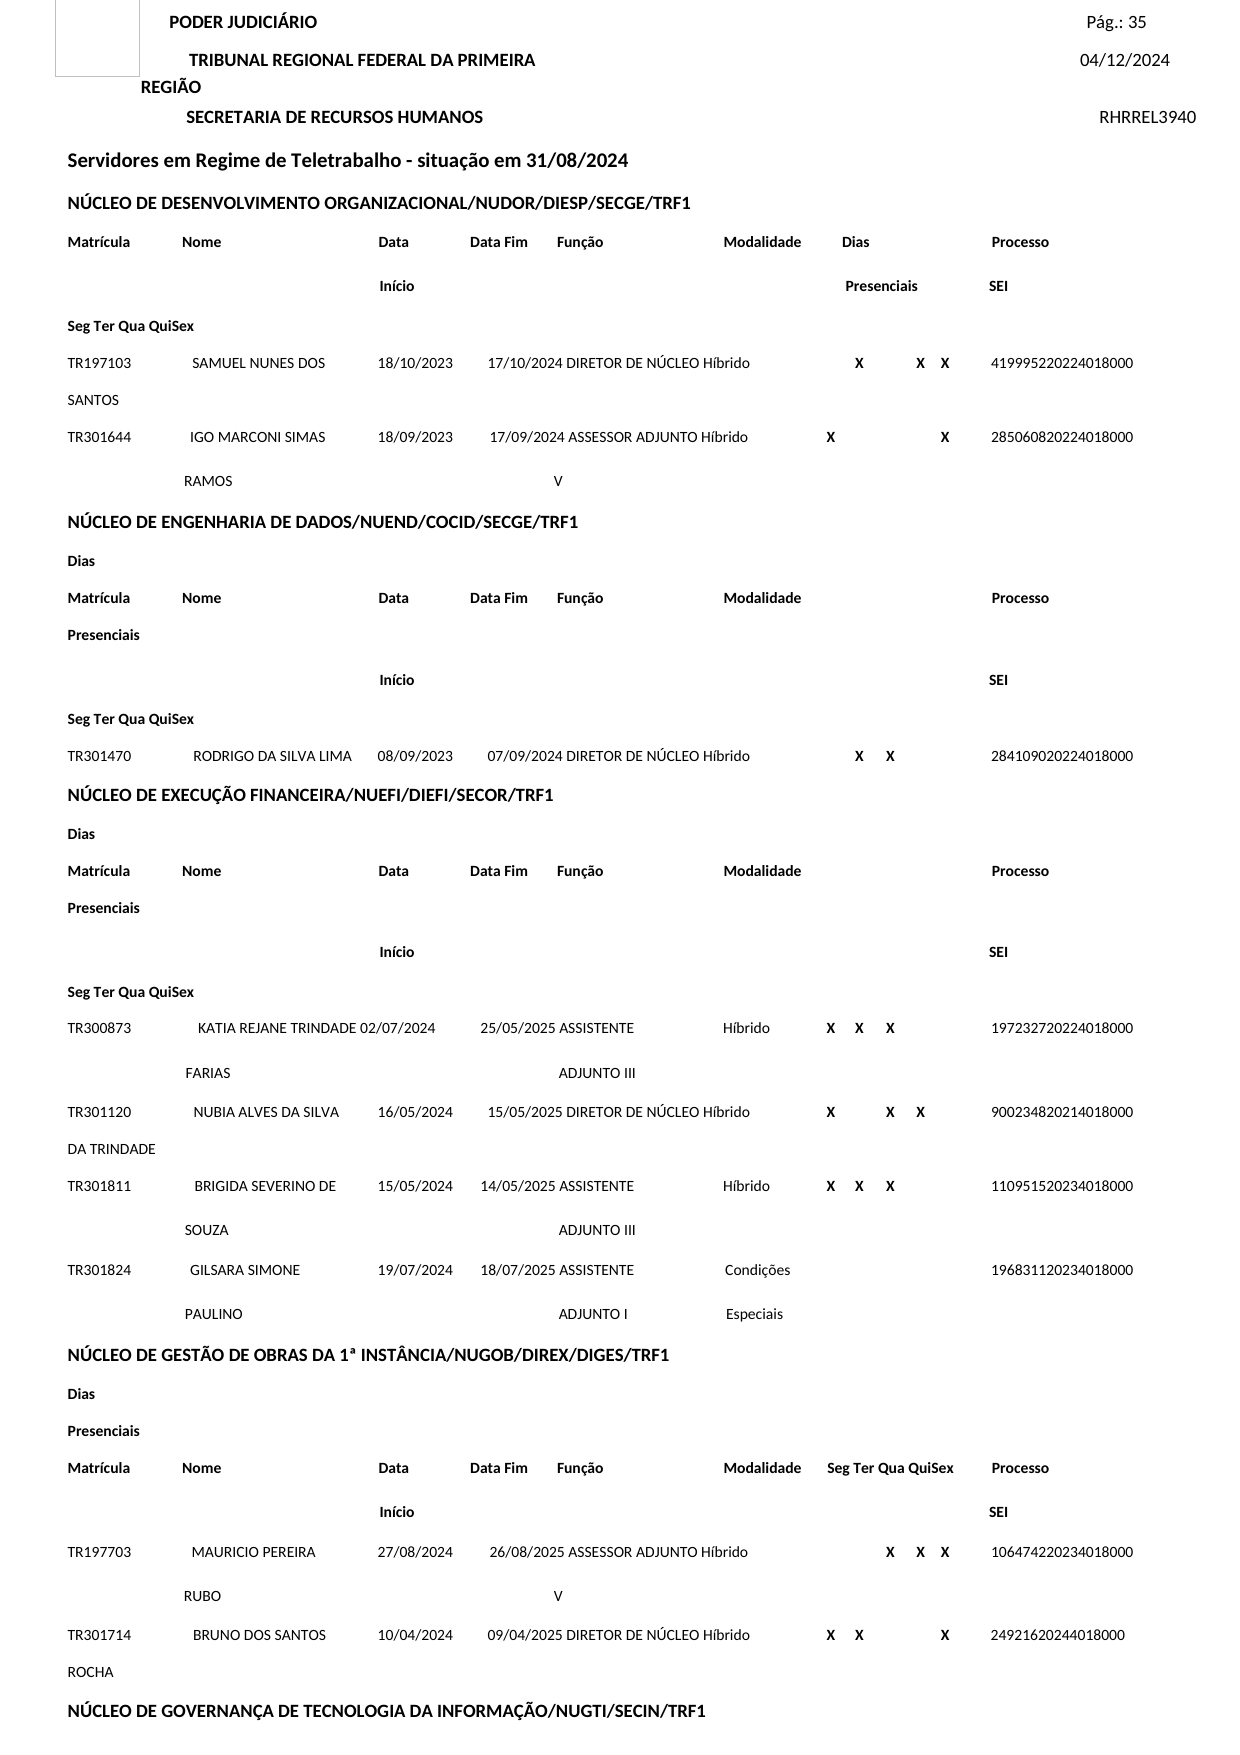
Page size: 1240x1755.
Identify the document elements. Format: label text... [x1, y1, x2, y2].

text Matrícula Nome Data Data Fim Função Modalidade Processo [67, 589, 1196, 608]
text Presenciais [67, 1421, 1196, 1441]
text Início Presenciais SEI [67, 269, 1196, 297]
text REGIÃO [68, 75, 1196, 98]
text PODER JUDICIÁRIO Pág.: 35 [140, 6, 1196, 34]
text TR197103 SAMUEL NUNES DOS 18/10/2023 17/10/2024 DIRETOR DE NÚCLEO Híbrido X X X 419995220224018000 [67, 353, 1196, 372]
text TR301714 BRUNO DOS SANTOS 10/04/2024 09/04/2025 DIRETOR DE NÚCLEO Híbrido X X X 24921620244018000 [67, 1626, 1196, 1644]
text Presenciais [67, 626, 1196, 645]
text NÚCLEO DE GOVERNANÇA DE TECNOLOGIA DA INFORMAÇÃO/NUGTI/SECIN/TRF1 [67, 1699, 1196, 1722]
text Dias [67, 1384, 1196, 1403]
text NÚCLEO DE ENGENHARIA DE DADOS/NUEND/COCID/SECGE/TRF1 [67, 511, 1196, 533]
text SOUZA ADJUNTO III [67, 1213, 1196, 1241]
text TRIBUNAL REGIONAL FEDERAL DA PRIMEIRA 04/12/2024 [140, 44, 1196, 72]
text [67, 6, 139, 34]
text Matrícula Nome Data Data Fim Função Modalidade Seg Ter Qua QuiSex Processo [67, 1458, 1196, 1477]
text TR197703 MAURICIO PEREIRA 27/08/2024 26/08/2025 ASSESSOR ADJUNTO Híbrido X X X 106474220234018000 [67, 1542, 1196, 1561]
text NÚCLEO DE GESTÃO DE OBRAS DA 1ª INSTÂNCIA/NUGOB/DIREX/DIGES/TRF1 [67, 1343, 1196, 1366]
text Seg Ter Qua QuiSex [67, 316, 1196, 335]
text NÚCLEO DE DESENVOLVIMENTO ORGANIZACIONAL/NUDOR/DIESP/SECGE/TRF1 [67, 191, 1196, 214]
text Início SEI [67, 935, 1196, 963]
text NÚCLEO DE EXECUÇÃO FINANCEIRA/NUEFI/DIEFI/SECOR/TRF1 [67, 783, 1196, 806]
text Dias [67, 552, 1196, 571]
text Matrícula Nome Data Data Fim Função Modalidade Processo [67, 861, 1196, 880]
text SECRETARIA DE RECURSOS HUMANOS RHRREL3940 [67, 101, 1196, 129]
text Seg Ter Qua QuiSex [67, 982, 1196, 1001]
text DA TRINDADE [67, 1139, 1196, 1158]
text TR301824 GILSARA SIMONE 19/07/2024 18/07/2025 ASSISTENTE Condições 196831120234018000 [67, 1260, 1196, 1279]
text TR301644 IGO MARCONI SIMAS 18/09/2023 17/09/2024 ASSESSOR ADJUNTO Híbrido X X 285060820224018000 [67, 427, 1196, 446]
text TR300873 KATIA REJANE TRINDADE 02/07/2024 25/05/2025 ASSISTENTE Híbrido X X X 197232720224018000 [67, 1019, 1196, 1038]
text TR301811 BRIGIDA SEVERINO DE 15/05/2024 14/05/2025 ASSISTENTE Híbrido X X X 110951520234018000 [67, 1176, 1196, 1195]
text RUBO V [67, 1579, 1196, 1607]
text Matrícula Nome Data Data Fim Função Modalidade Dias Processo [67, 232, 1196, 252]
text Início SEI [67, 1495, 1196, 1523]
text Seg Ter Qua QuiSex [67, 709, 1196, 728]
text SANTOS [67, 390, 1196, 409]
text Dias [67, 824, 1196, 843]
text PAULINO ADJUNTO I Especiais [67, 1297, 1196, 1325]
text Início SEI [67, 663, 1196, 691]
text FARIAS ADJUNTO III [67, 1056, 1196, 1084]
text TR301120 NUBIA ALVES DA SILVA 16/05/2024 15/05/2025 DIRETOR DE NÚCLEO Híbrido X X X 900234820214018000 [67, 1102, 1196, 1121]
text TR301470 RODRIGO DA SILVA LIMA 08/09/2023 07/09/2024 DIRETOR DE NÚCLEO Híbrido X X 284109020224018000 [67, 746, 1196, 765]
text Servidores em Regime de Teletrabalho - situação em 31/08/2024 [67, 147, 1196, 173]
text [67, 44, 139, 72]
text ROCHA [67, 1662, 1196, 1682]
text RAMOS V [67, 464, 1196, 492]
text Presenciais [67, 898, 1196, 917]
